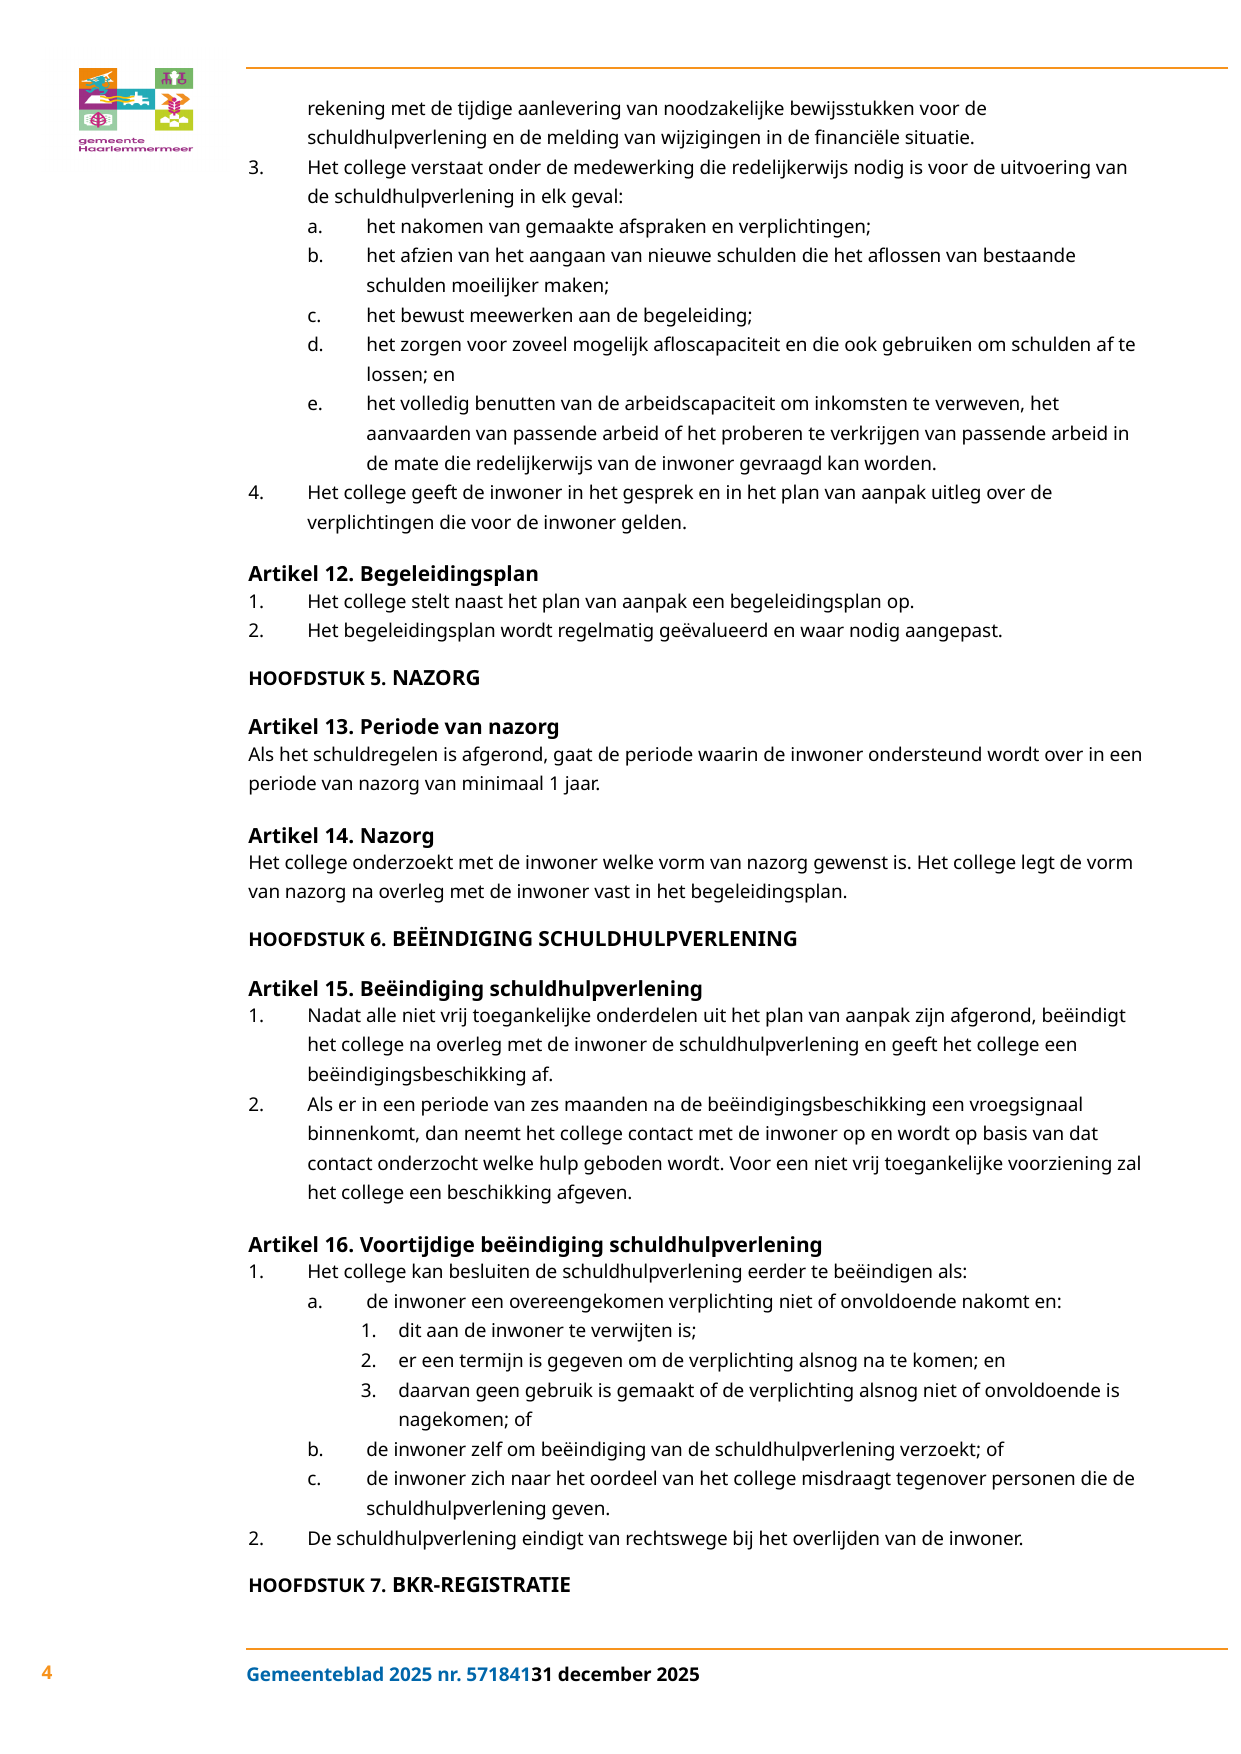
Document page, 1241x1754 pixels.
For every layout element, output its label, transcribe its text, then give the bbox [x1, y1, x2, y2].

text Als het schuldregelen is afgerond, gaat de periode waarin de inwoner ondersteund wordt over in een periode van nazorg van minimaal 1 jaar. [248, 741, 1152, 796]
text Artikel 16. Voortijdige beëindiging schuldhulpverlening [248, 1230, 1152, 1258]
list er een termijn is gegeven om de verplichting alsnog na te komen; en [361, 1347, 1152, 1373]
list de inwoner een overeengekomen verplichting niet of onvoldoende nakomt en: [307, 1288, 1152, 1314]
text HOOFDSTUK 6. BEËINDIGING SCHULDHULPVERLENING [248, 924, 1152, 953]
list rekening met de tijdige aanlevering van noodzakelijke bewijsstukken voor de schuldhulpverlening en de melding van wijzigingen in de financiële situatie. [248, 95, 1152, 150]
list het bewust meewerken aan de begeleiding; [307, 302, 1152, 328]
list Als er in een periode van zes maanden na de beëindigingsbeschikking een vroegsignaal binnenkomt, dan neemt het college contact met de inwoner op en wordt op basis van dat contact onderzocht welke hulp geboden wordt. Voor een niet vrij toegankelijke voorziening zal het college een beschikking afgeven. [248, 1091, 1152, 1205]
list Nadat alle niet vrij toegankelijke onderdelen uit het plan van aanpak zijn afgerond, beëindigt het college na overleg met de inwoner de schuldhulpverlening en geeft het college een beëindigingsbeschikking af. [248, 1002, 1152, 1087]
text Artikel 12. Begeleidingsplan [248, 559, 1152, 588]
list Het college stelt naast het plan van aanpak een begeleidingsplan op. [248, 588, 1152, 613]
list De schuldhulpverlening eindigt van rechtswege bij het overlijden van de inwoner. [248, 1525, 1152, 1550]
text HOOFDSTUK 7. BKR-REGISTRATIE [248, 1570, 1152, 1599]
text Het college onderzoekt met de inwoner welke vorm van nazorg gewenst is. Het college legt de vorm van nazorg na overleg met de inwoner vast in het begeleidingsplan. [248, 849, 1152, 904]
list Het college kan besluiten de schuldhulpverlening eerder te beëindigen als: [248, 1258, 1152, 1284]
list dit aan de inwoner te verwijten is; [361, 1318, 1152, 1343]
list Het begeleidingsplan wordt regelmatig geëvalueerd en waar nodig aangepast. [248, 617, 1152, 643]
list het afzien van het aangaan van nieuwe schulden die het aflossen van bestaande schulden moeilijker maken; [307, 243, 1152, 298]
text Artikel 14. Nazorg [248, 821, 1152, 849]
list het zorgen voor zoveel mogelijk afloscapaciteit en die ook gebruiken om schulden af te lossen; en [307, 331, 1152, 387]
list Het college geeft de inwoner in het gesprek en in het plan van aanpak uitleg over de verplichtingen die voor de inwoner gelden. [248, 479, 1152, 535]
list het nakomen van gemaakte afspraken en verplichtingen; [307, 213, 1152, 239]
picture [41, 47, 231, 172]
list het volledig benutten van de arbeidscapaciteit om inkomsten te verweven, het aanvaarden van passende arbeid of het proberen te verkrijgen van passende arbeid in de mate die redelijkerwijs van de inwoner gevraagd kan worden. [307, 391, 1152, 476]
text Artikel 15. Beëindiging schuldhulpverlening [248, 974, 1152, 1002]
list de inwoner zich naar het oordeel van het college misdraagt tegenover personen die de schuldhulpverlening geven. [307, 1466, 1152, 1521]
list daarvan geen gebruik is gemaakt of de verplichting alsnog niet of onvoldoende is nagekomen; of [361, 1377, 1152, 1432]
text HOOFDSTUK 5. NAZORG [248, 663, 1152, 691]
list Het college verstaat onder de medewerking die redelijkerwijs nodig is voor de uitvoering van de schuldhulpverlening in elk geval: [248, 154, 1152, 209]
list de inwoner zelf om beëindiging van de schuldhulpverlening verzoekt; of [307, 1436, 1152, 1462]
text Artikel 13. Periode van nazorg [248, 712, 1152, 741]
